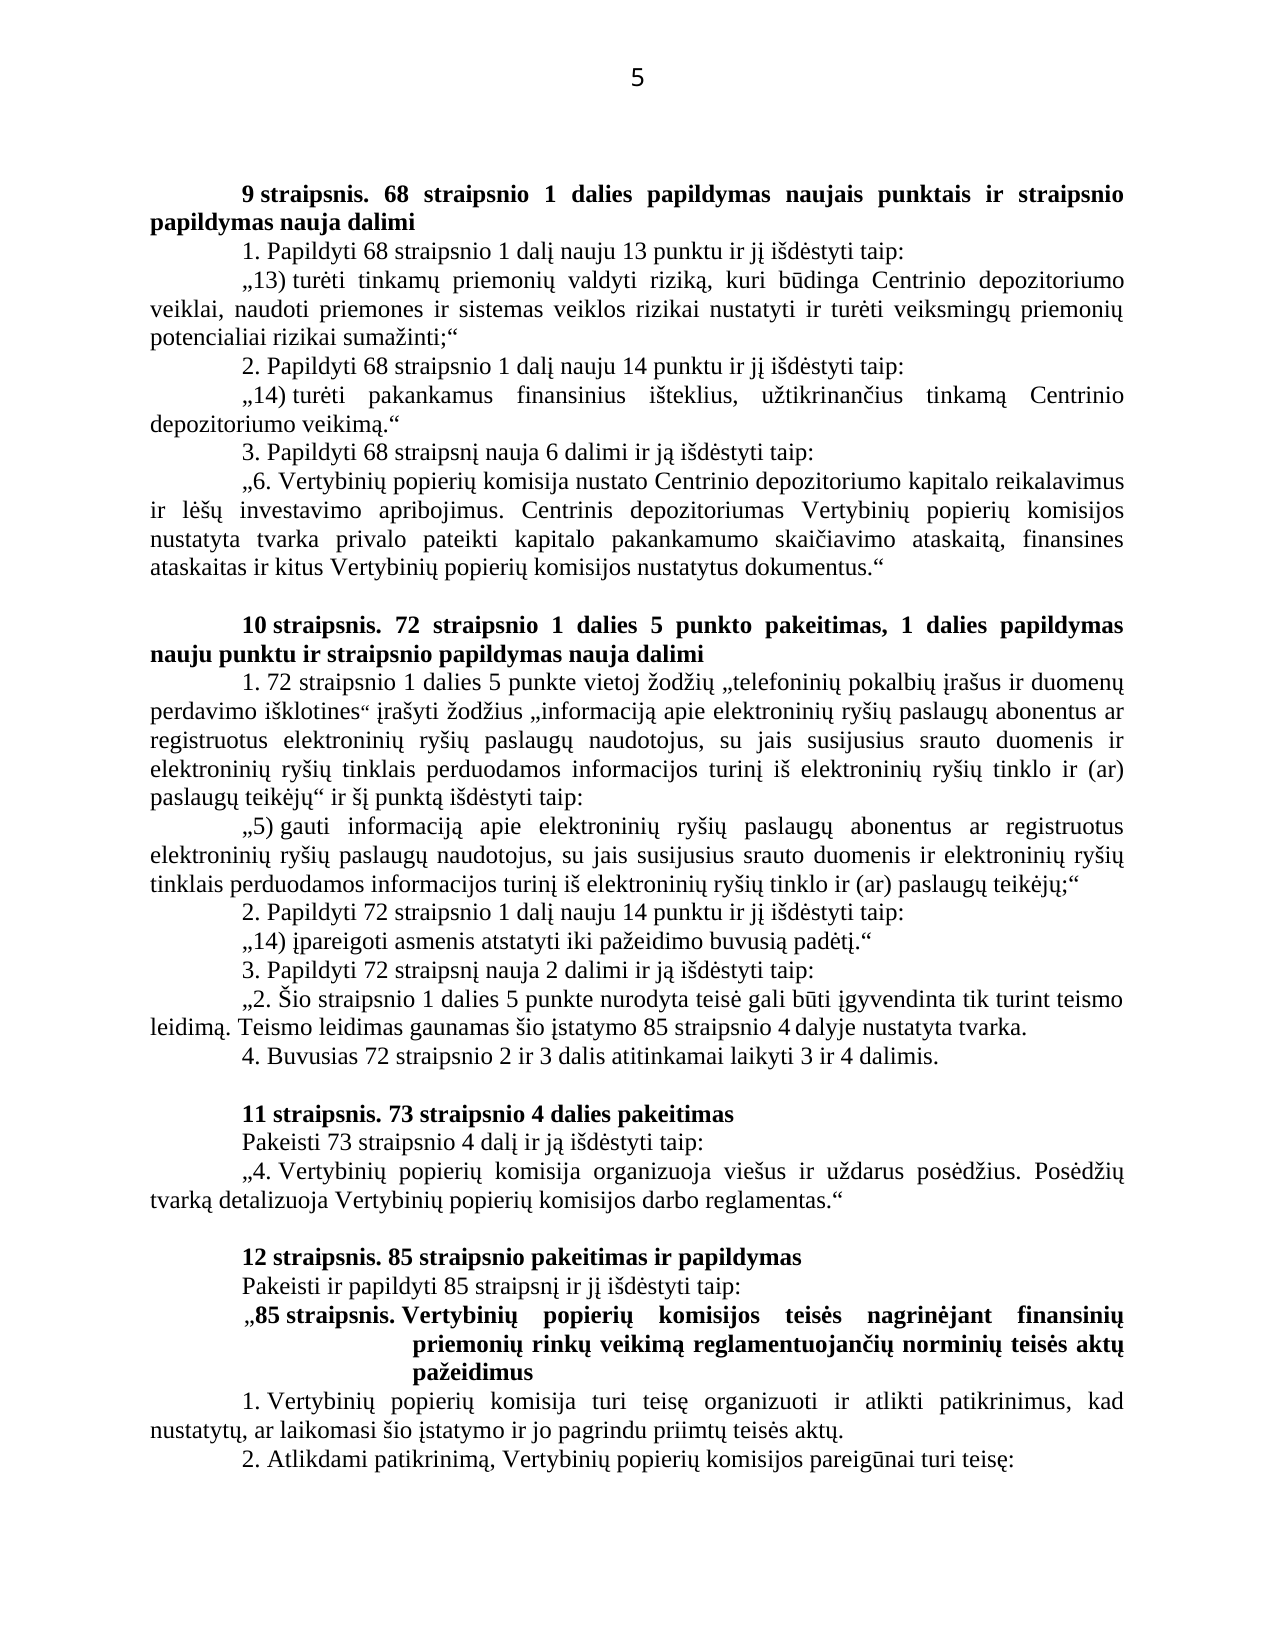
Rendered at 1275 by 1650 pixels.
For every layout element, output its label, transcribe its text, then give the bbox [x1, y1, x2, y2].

text 2. Papildyti 72 straipsnio 1 dalį nauju 14 punktu ir jį išdėstyti taip: [150, 897, 1125, 926]
text 4. Buvusias 72 straipsnio 2 ir 3 dalis atitinkamai laikyti 3 ir 4 dalimis. [150, 1041, 1125, 1070]
text 1. Papildyti 68 straipsnio 1 dalį nauju 13 punktu ir jį išdėstyti taip: [150, 236, 1125, 265]
text „14) turėti pakankamus finansinius išteklius, užtikrinančius tinkamą Centrinio depozitoriumo veikimą.“ [150, 380, 1125, 437]
text 12 straipsnis. 85 straipsnio pakeitimas ir papildymas [150, 1242, 1125, 1271]
text „85 straipsnis. Vertybinių popierių komisijos teisės nagrinėjant finansinių priemonių rinkų veikimą reglamentuojančių norminių teisės aktų pažeidimus [244, 1300, 1125, 1386]
text „4. Vertybinių popierių komisija organizuoja viešus ir uždarus posėdžius. Posėdžių tvarką detalizuoja Vertybinių popierių komisijos darbo reglamentas.“ [150, 1156, 1125, 1214]
text Pakeisti 73 straipsnio 4 dalį ir ją išdėstyti taip: [150, 1127, 1125, 1156]
text 3. Papildyti 72 straipsnį nauja 2 dalimi ir ją išdėstyti taip: [150, 955, 1125, 984]
text 1. Vertybinių popierių komisija turi teisę organizuoti ir atlikti patikrinimus, kad nustatytų, ar laikomasi šio įstatymo ir jo pagrindu priimtų teisės aktų. [150, 1386, 1125, 1444]
text 9 straipsnis. 68 straipsnio 1 dalies papildymas naujais punktais ir straipsnio papildymas nauja dalimi [150, 179, 1125, 236]
text „14) įpareigoti asmenis atstatyti iki pažeidimo buvusią padėtį.“ [150, 926, 1125, 955]
text Pakeisti ir papildyti 85 straipsnį ir jį išdėstyti taip: [150, 1271, 1125, 1300]
text „5) gauti informaciją apie elektroninių ryšių paslaugų abonentus ar registruotus elektroninių ryšių paslaugų naudotojus, su jais susijusius srauto duomenis ir elektroninių ryšių tinklais perduodamos informacijos turinį iš elektroninių ryšių tinklo ir (ar) paslaugų teikėjų;“ [150, 811, 1125, 897]
text „2. Šio straipsnio 1 dalies 5 punkte nurodyta teisė gali būti įgyvendinta tik turint teismo leidimą. Teismo leidimas gaunamas šio įstatymo 85 straipsnio 4 dalyje nustatyta tvarka. [150, 984, 1125, 1041]
text 2. Papildyti 68 straipsnio 1 dalį nauju 14 punktu ir jį išdėstyti taip: [150, 351, 1125, 380]
text 2. Atlikdami patikrinimą, Vertybinių popierių komisijos pareigūnai turi teisę: [150, 1444, 1125, 1472]
text 10 straipsnis. 72 straipsnio 1 dalies 5 punkto pakeitimas, 1 dalies papildymas nauju punktu ir straipsnio papildymas nauja dalimi [150, 610, 1125, 667]
text 11 straipsnis. 73 straipsnio 4 dalies pakeitimas [150, 1099, 1125, 1127]
text „6. Vertybinių popierių komisija nustato Centrinio depozitoriumo kapitalo reikalavimus ir lėšų investavimo apribojimus. Centrinis depozitoriumas Vertybinių popierių komisijos nustatyta tvarka privalo pateikti kapitalo pakankamumo skaičiavimo ataskaitą, finansines ataskaitas ir kitus Vertybinių popierių komisijos nustatytus dokumentus.“ [150, 466, 1125, 581]
text 1. 72 straipsnio 1 dalies 5 punkte vietoj žodžių „telefoninių pokalbių įrašus ir duomenų perdavimo išklotines“ įrašyti žodžius „informaciją apie elektroninių ryšių paslaugų abonentus ar registruotus elektroninių ryšių paslaugų naudotojus, su jais susijusius srauto duomenis ir elektroninių ryšių tinklais perduodamos informacijos turinį iš elektroninių ryšių tinklo ir (ar) paslaugų teikėjų“ ir šį punktą išdėstyti taip: [150, 667, 1125, 811]
text 3. Papildyti 68 straipsnį nauja 6 dalimi ir ją išdėstyti taip: [150, 437, 1125, 466]
text „13) turėti tinkamų priemonių valdyti riziką, kuri būdinga Centrinio depozitoriumo veiklai, naudoti priemones ir sistemas veiklos rizikai nustatyti ir turėti veiksmingų priemonių potencialiai rizikai sumažinti;“ [150, 265, 1125, 351]
